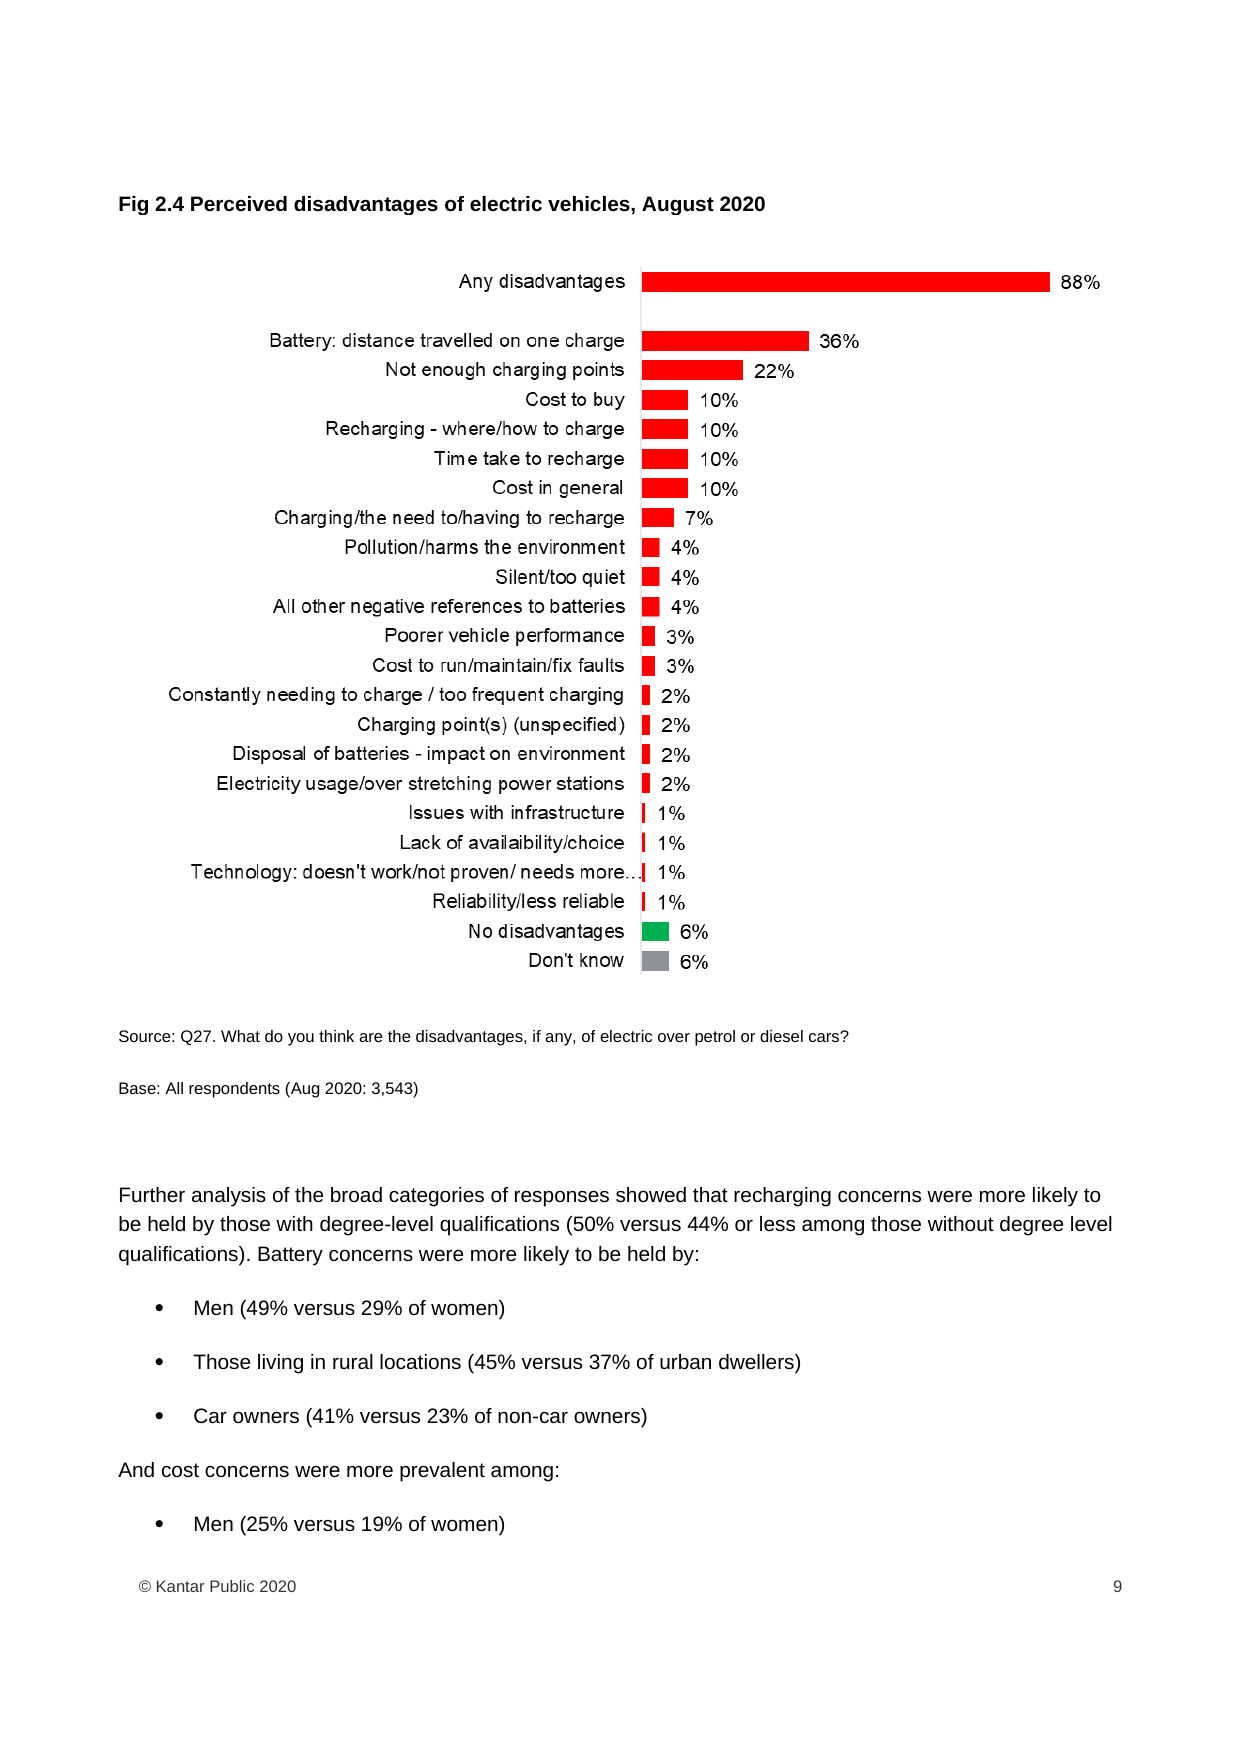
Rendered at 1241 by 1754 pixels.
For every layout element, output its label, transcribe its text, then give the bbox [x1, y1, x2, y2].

text Further analysis of the broad categories of responses showed that recharging concerns were more likely to be held by those with degree-level qualifications (50% versus 44% or less among those without degree level qualifications). Battery concerns were more likely to be held by: [118, 1179, 1122, 1267]
list Car owners (41% versus 23% of non-car owners) [156, 1400, 1122, 1429]
list Those living in rural locations (45% versus 37% of urban dwellers) [156, 1346, 1122, 1375]
list Men (25% versus 19% of women) [156, 1508, 1122, 1538]
text Source: Q27. What do you think are the disadvantages, if any, of electric over petrol or diesel cars? [118, 1027, 1122, 1046]
text And cost concerns were more prevalent among: [118, 1454, 1122, 1483]
text Base: All respondents (Aug 2020: 3,543) [118, 1071, 1122, 1100]
text Fig 2.4 Perceived disadvantages of electric vehicles, August 2020 [118, 192, 1122, 215]
list Men (49% versus 29% of women) [156, 1292, 1122, 1321]
